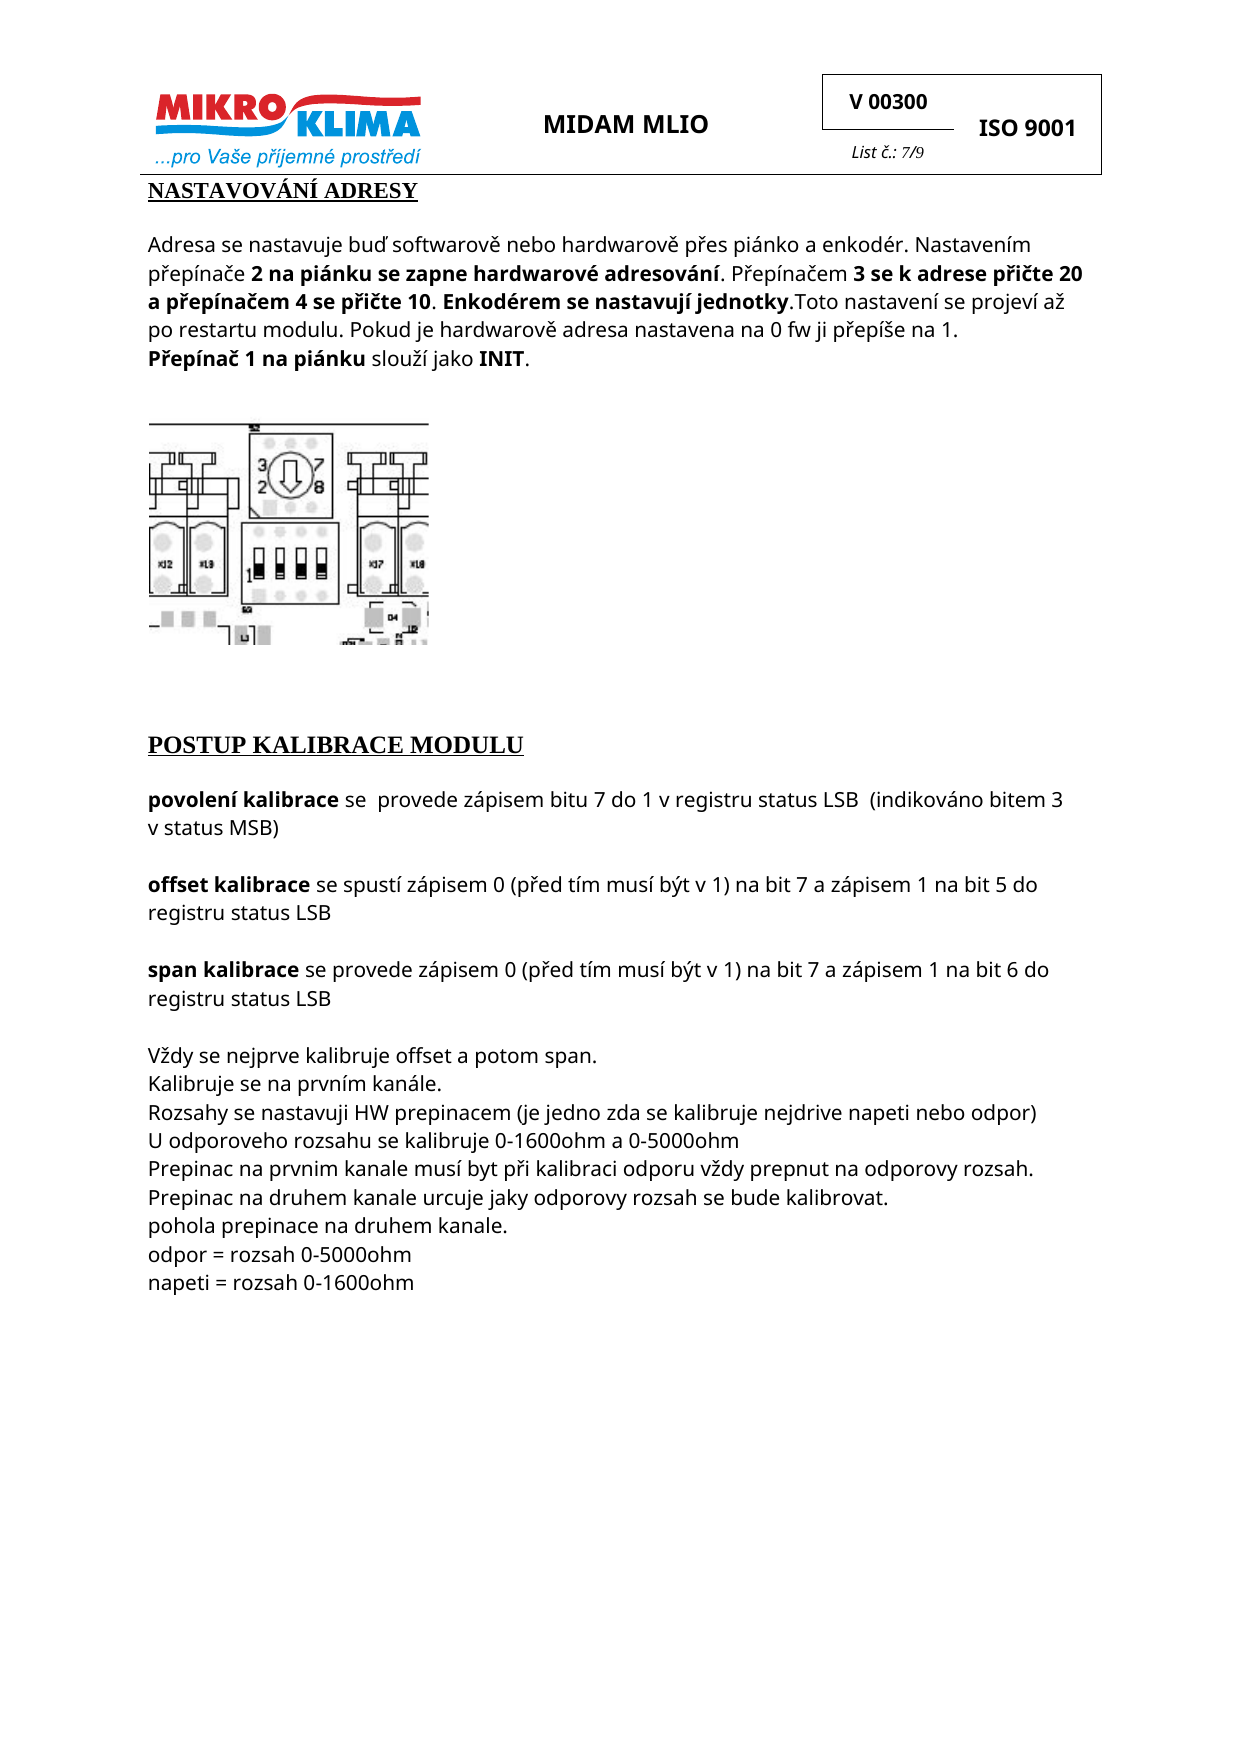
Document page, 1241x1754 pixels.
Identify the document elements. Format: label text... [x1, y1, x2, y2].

text Adresa se nastavuje buď softwarově nebo hardwarově přes piánko a enkodér. Nastavením přepínače 2 na piánku se zapne hardwarové adresování. Přepínačem 3 se k adrese přičte 20 a přepínačem 4 se přičte 10. Enkodérem se nastavují jednotky.Toto nastavení se projeví až po restartu modulu. Pokud je hardwarově adresa nastavena na 0 fw ji přepíše na 1. [148, 230, 1092, 344]
text POSTUP KALIBRACE MODULU [148, 730, 1092, 758]
text pohola prepinace na druhem kanale. [148, 1211, 1092, 1240]
text povolení kalibrace se provede zápisem bitu 7 do 1 v registru status LSB (indikováno bitem 3 v status MSB) [148, 785, 1092, 842]
text offset kalibrace se spustí zápisem 0 (před tím musí být v 1) na bit 7 a zápisem 1 na bit 5 do registru status LSB [148, 870, 1092, 927]
text Prepinac na druhem kanale urcuje jaky odporovy rozsah se bude kalibrovat. [148, 1183, 1092, 1211]
text Rozsahy se nastavuji HW prepinacem (je jedno zda se kalibruje nejdrive napeti nebo odpor) [148, 1098, 1092, 1126]
text NASTAVOVÁNÍ ADRESY [148, 177, 1092, 204]
text span kalibrace se provede zápisem 0 (před tím musí být v 1) na bit 7 a zápisem 1 na bit 6 do registru status LSB [148, 955, 1092, 1012]
text Prepinac na prvnim kanale musí byt při kalibraci odporu vždy prepnut na odporovy rozsah. [148, 1154, 1092, 1183]
text odpor = rozsah 0-5000ohm [148, 1240, 1092, 1268]
text Kalibruje se na prvním kanále. [148, 1069, 1092, 1098]
text Vždy se nejprve kalibruje offset a potom span. [148, 1041, 1092, 1069]
text napeti = rozsah 0-1600ohm [148, 1268, 1092, 1297]
text U odporoveho rozsahu se kalibruje 0-1600ohm a 0-5000ohm [148, 1126, 1092, 1154]
text Přepínač 1 na piánku slouží jako INIT. [148, 344, 1092, 372]
